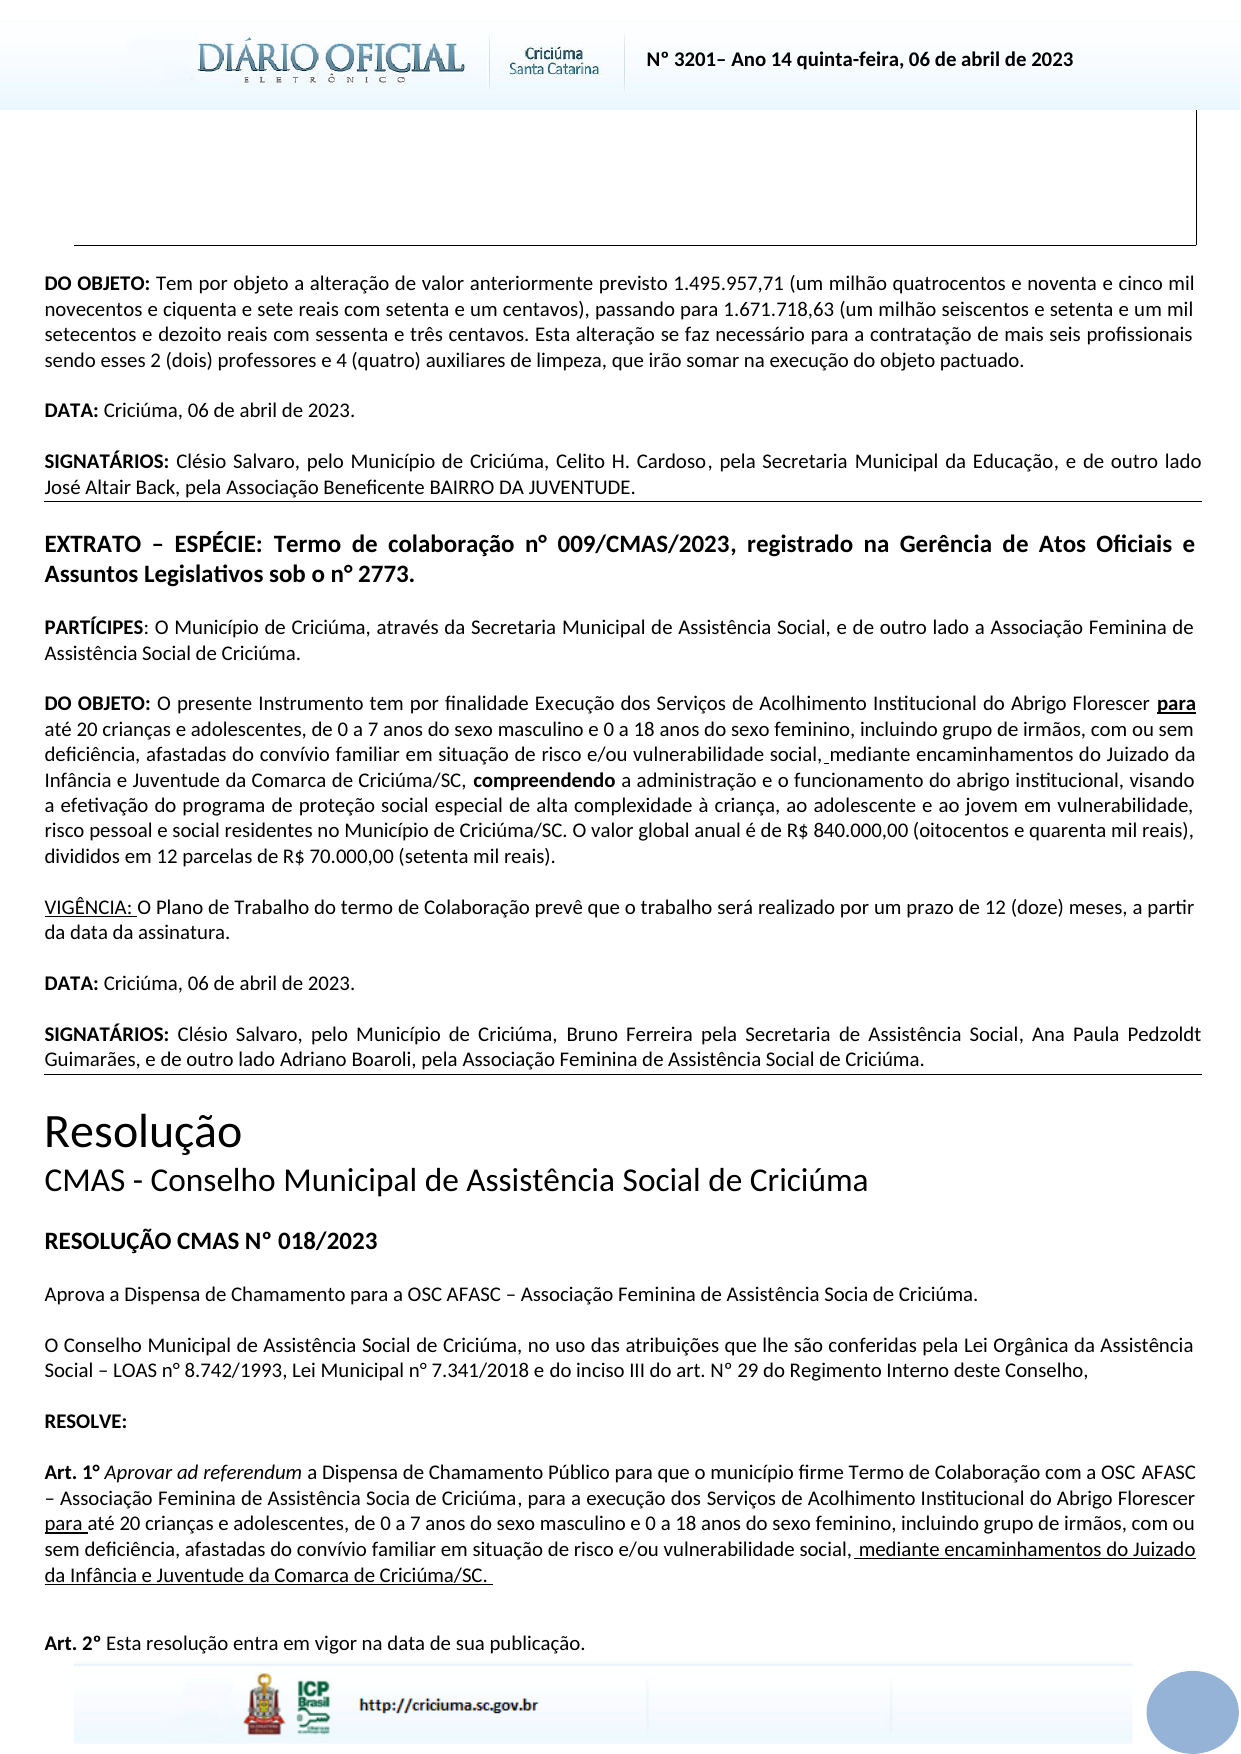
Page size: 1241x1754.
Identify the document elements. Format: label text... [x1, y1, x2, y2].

text Art. 1° Aprovar ad referendum a Dispensa de Chamamento Público para que o município firme Termo de Colaboração com a OSC AFASC – Associação Feminina de Assistência Socia de Criciúma, para a execução dos Serviços de Acolhimento Institucional do Abrigo Florescer para até 20 crianças e adolescentes, de 0 a 7 anos do sexo masculino e 0 a 18 anos do sexo feminino, incluindo grupo de irmãos, com ou sem deficiência, afastadas do convívio familiar em situação de risco e/ou vulnerabilidade social, mediante encaminhamentos do Juizado da Infância e Juventude da Comarca de Criciúma/SC. [44, 1459, 1196, 1588]
text SIGNATÁRIOS: Clésio Salvaro, pelo Município de Criciúma, Celito H. Cardoso, pela Secretaria Municipal da Educação, e de outro lado José Altair Back, pela Associação Beneficente BAIRRO DA JUVENTUDE. [44, 448, 1202, 501]
text EXTRATO – ESPÉCIE: Termo de colaboração n° 009/CMAS/2023, registrado na Gerência de Atos Oficiais e Assuntos Legislativos sob o n° 2773. [44, 528, 1196, 589]
text Resolução [44, 1100, 1196, 1159]
text RESOLUÇÃO CMAS Nº 018/2023 [44, 1225, 1196, 1256]
text O Conselho Municipal de Assistência Social de Criciúma, no uso das atribuições que lhe são conferidas pela Lei Orgânica da Assistência Social – LOAS n° 8.742/1993, Lei Municipal n° 7.341/2018 e do inciso III do art. Nº 29 do Regimento Interno deste Conselho, [44, 1332, 1196, 1383]
text Aprova a Dispensa de Chamamento para a OSC AFASC – Associação Feminina de Assistência Socia de Criciúma. [44, 1281, 1196, 1306]
text CMAS - Conselho Municipal de Assistência Social de Criciúma [44, 1159, 1196, 1200]
text DO OBJETO: Tem por objeto a alteração de valor anteriormente previsto 1.495.957,71 (um milhão quatrocentos e noventa e cinco mil novecentos e ciquenta e sete reais com setenta e um centavos), passando para 1.671.718,63 (um milhão seiscentos e setenta e um mil setecentos e dezoito reais com sessenta e três centavos. Esta alteração se faz necessário para a contratação de mais seis profissionais sendo esses 2 (dois) professores e 4 (quatro) auxiliares de limpeza, que irão somar na execução do objeto pactuado. [44, 271, 1196, 372]
text VIGÊNCIA: O Plano de Trabalho do termo de Colaboração prevê que o trabalho será realizado por um prazo de 12 (doze) meses, a partir da data da assinatura. [44, 894, 1196, 945]
text PARTÍCIPES: O Município de Criciúma, através da Secretaria Municipal de Assistência Social, e de outro lado a Associação Feminina de Assistência Social de Criciúma. [44, 614, 1196, 665]
text DO OBJETO: O presente Instrumento tem por finalidade Execução dos Serviços de Acolhimento Institucional do Abrigo Florescer para até 20 crianças e adolescentes, de 0 a 7 anos do sexo masculino e 0 a 18 anos do sexo feminino, incluindo grupo de irmãos, com ou sem deficiência, afastadas do convívio familiar em situação de risco e/ou vulnerabilidade social, mediante encaminhamentos do Juizado da Infância e Juventude da Comarca de Criciúma/SC, compreendendo a administração e o funcionamento do abrigo institucional, visando a efetivação do programa de proteção social especial de alta complexidade à criança, ao adolescente e ao jovem em vulnerabilidade, risco pessoal e social residentes no Município de Criciúma/SC. O valor global anual é de R$ 840.000,00 (oitocentos e quarenta mil reais), divididos em 12 parcelas de R$ 70.000,00 (setenta mil reais). [44, 691, 1196, 868]
text RESOLVE: [44, 1408, 1196, 1433]
text DATA: Criciúma, 06 de abril de 2023. [44, 398, 1196, 423]
text DATA: Criciúma, 06 de abril de 2023. [44, 970, 1196, 996]
text SIGNATÁRIOS: Clésio Salvaro, pelo Município de Criciúma, Bruno Ferreira pela Secretaria de Assistência Social, Ana Paula Pedzoldt Guimarães, e de outro lado Adriano Boaroli, pela Associação Feminina de Assistência Social de Criciúma. [44, 1021, 1202, 1074]
text Art. 2º Esta resolução entra em vigor na data de sua publicação. [44, 1630, 1196, 1656]
